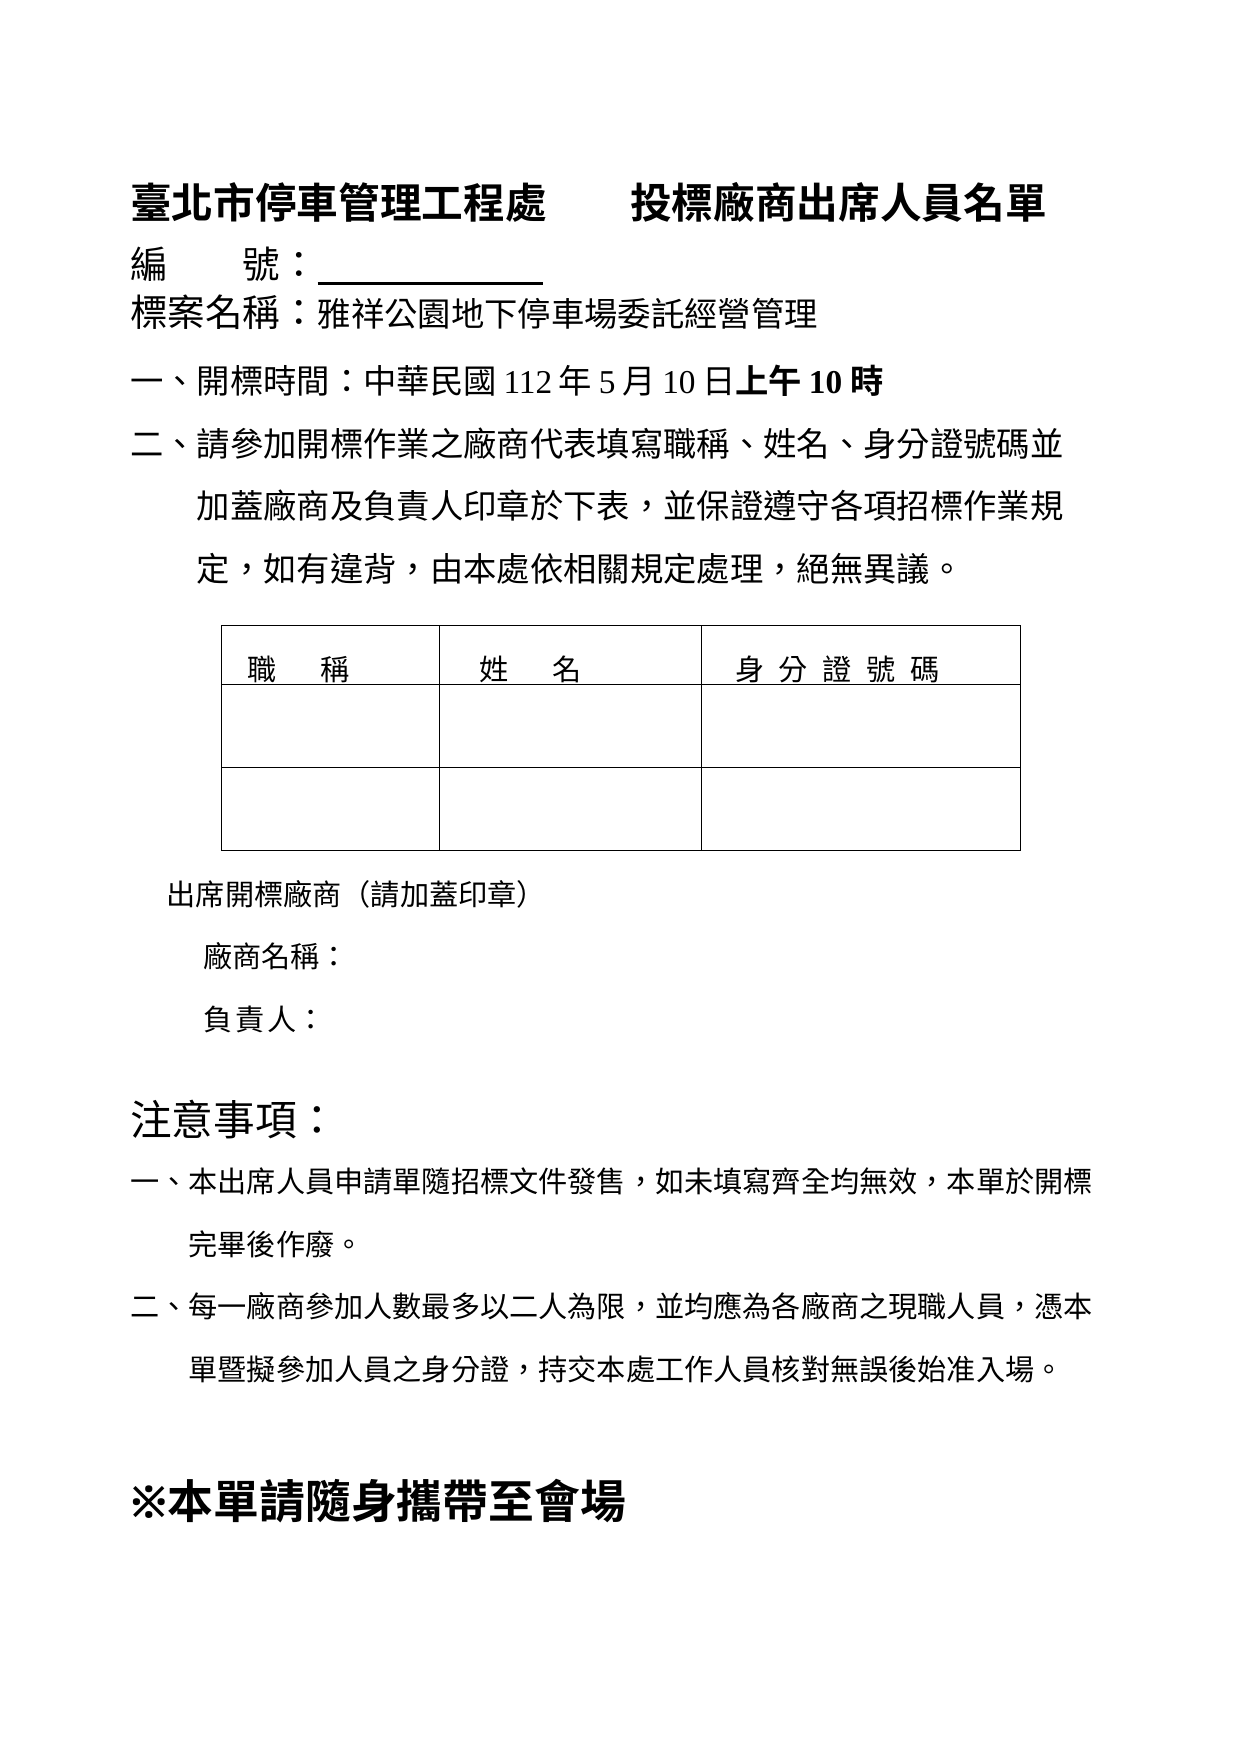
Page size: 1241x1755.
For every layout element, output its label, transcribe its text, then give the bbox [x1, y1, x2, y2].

table_header 職 稱 [222, 626, 439, 684]
text 一、開標時間：中華民國112年5月10日上午10 時 [130, 338, 1093, 400]
text 出席開標廠商（請加蓋印章） [130, 851, 1093, 913]
text 負責人： [130, 976, 1093, 1038]
table_cell [702, 768, 1020, 849]
text ※本單請隨身攜帶至會場 [130, 1426, 1093, 1551]
text 標案名稱：雅祥公園地下停車場委託經營管理 [130, 283, 1093, 338]
text 編 號： [130, 221, 1093, 283]
text 廠商名稱： [130, 913, 1093, 976]
table_cell [222, 768, 439, 849]
table_header 身 分 證 號 碼 [702, 626, 1020, 684]
text 注意事項： [130, 1076, 1093, 1138]
text 一、本出席人員申請單隨招標文件發售，如未填寫齊全均無效，本單於開標完畢後作廢。 [130, 1138, 1093, 1263]
table_cell [440, 768, 701, 849]
table_cell [222, 685, 439, 767]
text 二、每一廠商參加人數最多以二人為限，並均應為各廠商之現職人員，憑本單暨擬參加人員之身分證，持交本處工作人員核對無誤後始准入場。 [130, 1263, 1093, 1388]
text 二、請參加開標作業之廠商代表填寫職稱、姓名、身分證號碼並加蓋廠商及負責人印章於下表，並保證遵守各項招標作業規定，如有違背，由本處依相關規定處理，絕無異議。 [130, 400, 1093, 588]
table_cell [440, 685, 701, 767]
text 臺北市停車管理工程處 投標廠商出席人員名單 [130, 158, 1093, 221]
table_header 姓 名 [440, 626, 701, 684]
table_cell [702, 685, 1020, 767]
